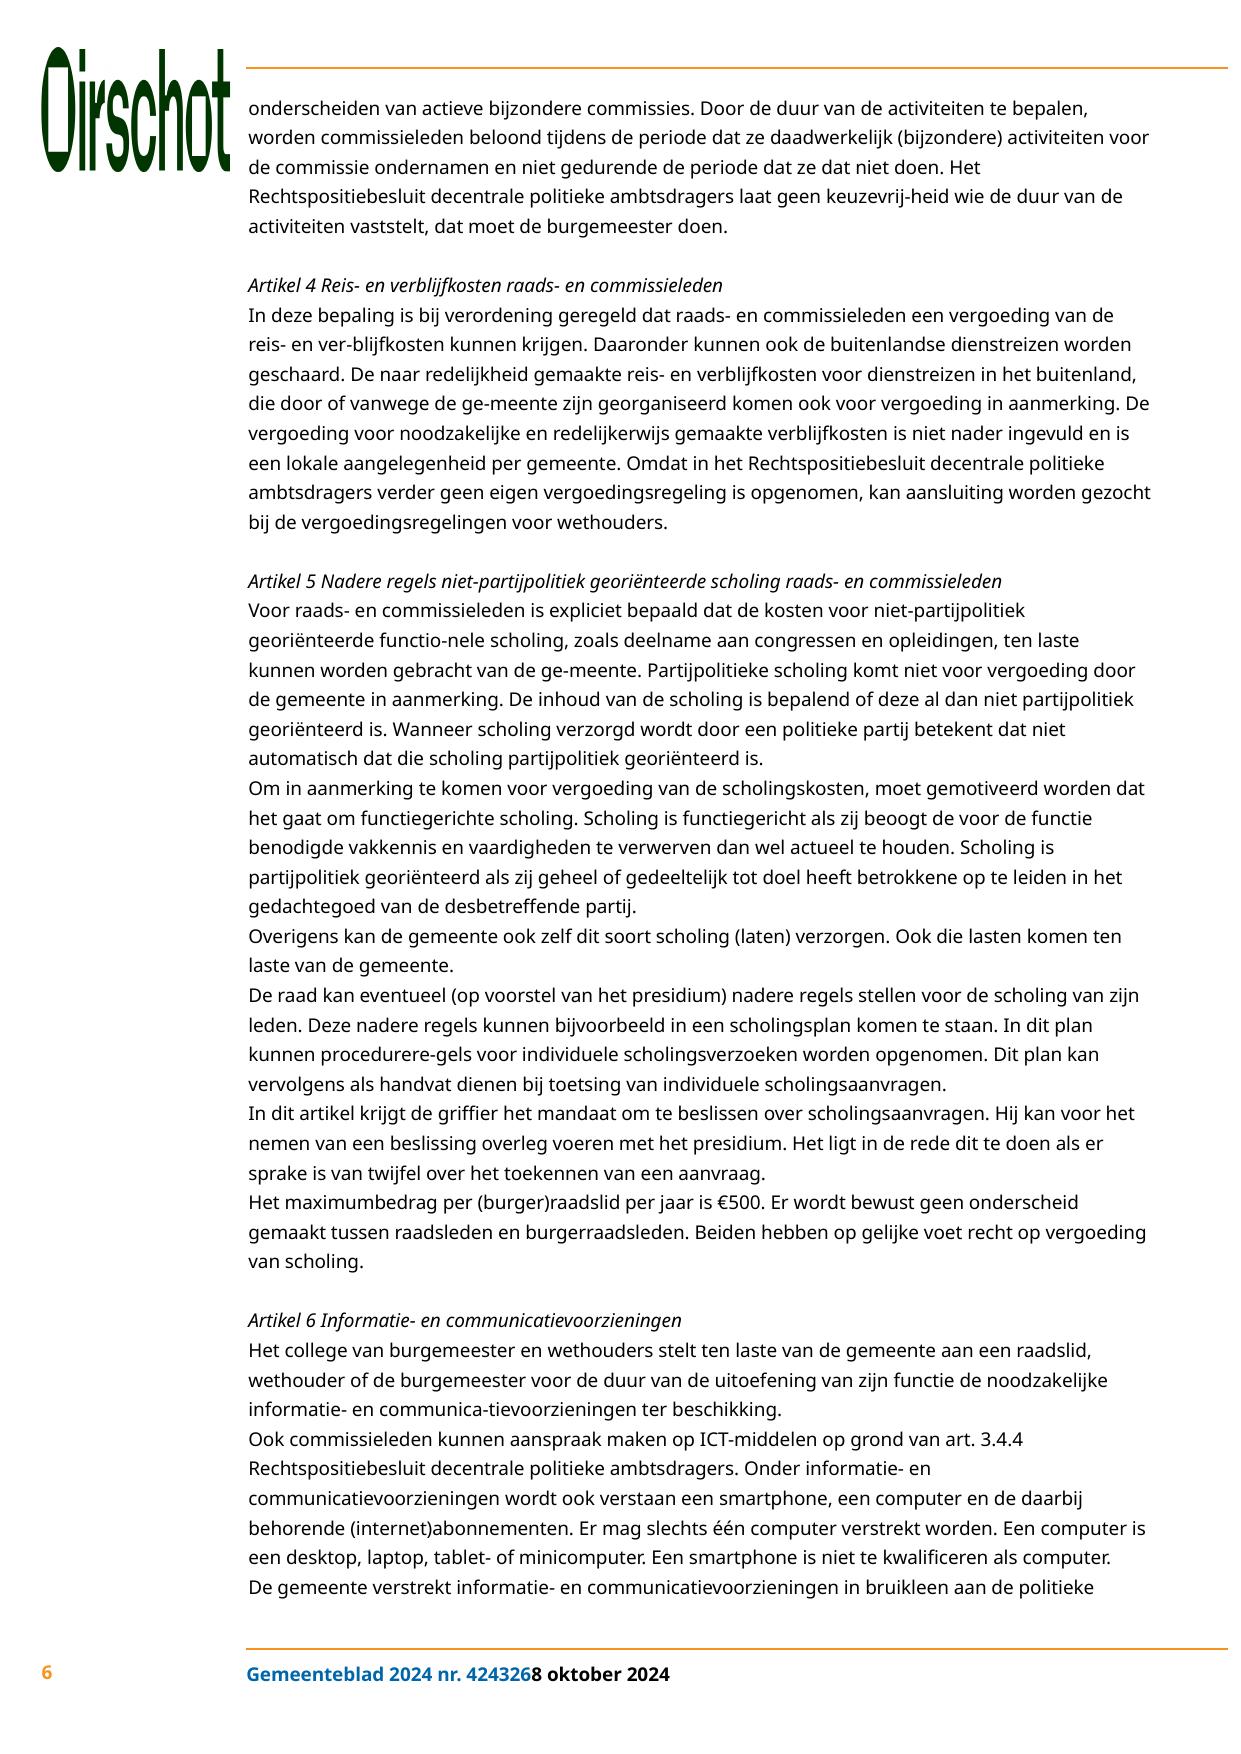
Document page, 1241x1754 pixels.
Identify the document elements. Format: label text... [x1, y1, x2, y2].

text Ook commissieleden kunnen aanspraak maken op ICT-middelen op grond van art. 3.4.4 Rechtspositiebesluit decentrale politieke ambtsdragers. Onder informatie- en communicatievoorzieningen wordt ook verstaan een smartphone, een computer en de daarbij behorende (internet)abonnementen. Er mag slechts één computer verstrekt worden. Een computer is een desktop, laptop, tablet- of minicomputer. Een smartphone is niet te kwalificeren als computer. [248, 1426, 1152, 1570]
text In deze bepaling is bij verordening geregeld dat raads- en commissieleden een vergoeding van de reis- en ver-blijfkosten kunnen krijgen. Daaronder kunnen ook de buitenlandse dienstreizen worden geschaard. De naar redelijkheid gemaakte reis- en verblijfkosten voor dienstreizen in het buitenland, die door of vanwege de ge-meente zijn georganiseerd komen ook voor vergoeding in aanmerking. De vergoeding voor noodzakelijke en redelijkerwijs gemaakte verblijfkosten is niet nader ingevuld en is een lokale aangelegenheid per gemeente. Omdat in het Rechtspositiebesluit decentrale politieke ambtsdragers verder geen eigen vergoedingsregeling is opgenomen, kan aansluiting worden gezocht bij de vergoedingsregelingen voor wethouders. [248, 302, 1152, 535]
text Artikel 6 Informatie- en communicatievoorzieningen [248, 1308, 1152, 1333]
text Het college van burgemeester en wethouders stelt ten laste van de gemeente aan een raadslid, wethouder of de burgemeester voor de duur van de uitoefening van zijn functie de noodzakelijke informatie- en communica-tievoorzieningen ter beschikking. [248, 1337, 1152, 1422]
text Om in aanmerking te komen voor vergoeding van de scholingskosten, moet gemotiveerd worden dat het gaat om functiegerichte scholing. Scholing is functiegericht als zij beoogt de voor de functie benodigde vakkennis en vaardigheden te verwerven dan wel actueel te houden. Scholing is partijpolitiek georiënteerd als zij geheel of gedeeltelijk tot doel heeft betrokkene op te leiden in het gedachtegoed van de desbetreffende partij. [248, 775, 1152, 919]
text Het maximumbedrag per (burger)raadslid per jaar is €500. Er wordt bewust geen onderscheid gemaakt tussen raadsleden en burgerraadsleden. Beiden hebben op gelijke voet recht op vergoeding van scholing. [248, 1189, 1152, 1274]
picture [41, 47, 231, 172]
text Overigens kan de gemeente ook zelf dit soort scholing (laten) verzorgen. Ook die lasten komen ten laste van de gemeente. [248, 923, 1152, 978]
text De gemeente verstrekt informatie- en communicatievoorzieningen in bruikleen aan de politieke [248, 1574, 1152, 1600]
text Artikel 4 Reis- en verblijfkosten raads- en commissieleden [248, 272, 1152, 298]
text onderscheiden van actieve bijzondere commissies. Door de duur van de activiteiten te bepalen, worden commissieleden beloond tijdens de periode dat ze daadwerkelijk (bijzondere) activiteiten voor de commissie ondernamen en niet gedurende de periode dat ze dat niet doen. Het Rechtspositiebesluit decentrale politieke ambtsdragers laat geen keuzevrij-heid wie de duur van de activiteiten vaststelt, dat moet de burgemeester doen. [248, 95, 1152, 239]
text Voor raads- en commissieleden is expliciet bepaald dat de kosten voor niet-partijpolitiek georiënteerde functio-nele scholing, zoals deelname aan congressen en opleidingen, ten laste kunnen worden gebracht van de ge-meente. Partijpolitieke scholing komt niet voor vergoeding door de gemeente in aanmerking. De inhoud van de scholing is bepalend of deze al dan niet partijpolitiek georiënteerd is. Wanneer scholing verzorgd wordt door een politieke partij betekent dat niet automatisch dat die scholing partijpolitiek georiënteerd is. [248, 598, 1152, 771]
text In dit artikel krijgt de griffier het mandaat om te beslissen over scholingsaanvragen. Hij kan voor het nemen van een beslissing overleg voeren met het presidium. Het ligt in de rede dit te doen als er sprake is van twijfel over het toekennen van een aanvraag. [248, 1101, 1152, 1186]
text De raad kan eventueel (op voorstel van het presidium) nadere regels stellen voor de scholing van zijn leden. Deze nadere regels kunnen bijvoorbeeld in een scholingsplan komen te staan. In dit plan kunnen procedurere-gels voor individuele scholingsverzoeken worden opgenomen. Dit plan kan vervolgens als handvat dienen bij toetsing van individuele scholingsaanvragen. [248, 982, 1152, 1097]
text Artikel 5 Nadere regels niet-partijpolitiek georiënteerde scholing raads- en commissieleden [248, 568, 1152, 594]
